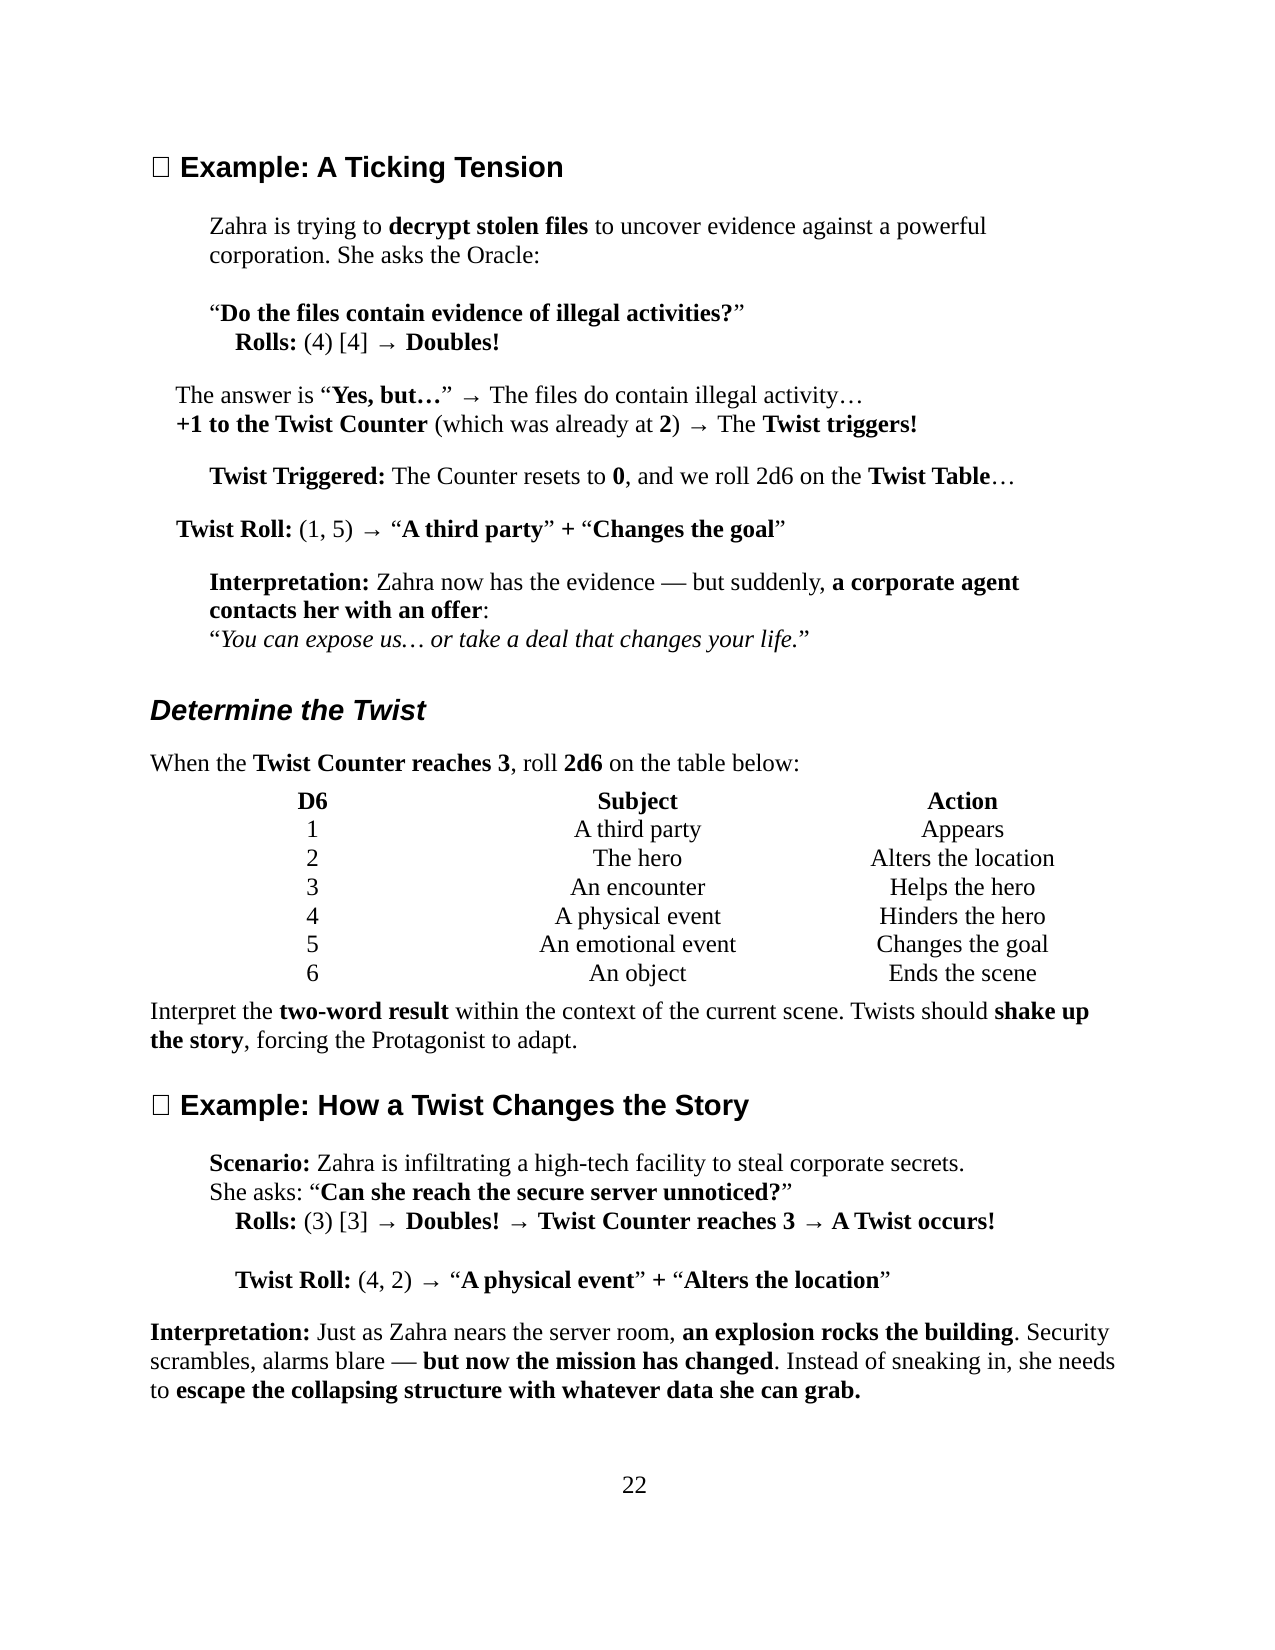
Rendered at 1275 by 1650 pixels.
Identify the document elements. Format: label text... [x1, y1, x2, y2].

table_cell 3 [150, 872, 475, 901]
table_cell 5 [150, 930, 475, 958]
table_cell Helps the hero [800, 872, 1125, 901]
table_cell A physical event [475, 901, 800, 929]
subtitle Determine the Twist [150, 693, 1125, 727]
table_cell Alters the location [800, 843, 1125, 872]
subtitle 📌 Example: A Ticking Tension [150, 150, 1125, 183]
table_cell An object [475, 958, 800, 987]
text When the Twist Counter reaches 3, roll 2d6 on the table below: [150, 748, 1125, 777]
table_cell 6 [150, 958, 475, 987]
text Zahra is trying to decrypt stolen files to uncover evidence against a powerful corporation. She asks the Oracle: [209, 211, 1066, 268]
table_cell Hinders the hero [800, 901, 1125, 929]
text Twist Triggered: The Counter resets to 0, and we roll 2d6 on the Twist Table… [209, 461, 1066, 490]
table_header Subject [475, 786, 800, 814]
text 🎲 Twist Roll: (1, 5) → “A third party” + “Changes the goal” [150, 514, 1125, 543]
table_cell Ends the scene [800, 958, 1125, 987]
table_header Action [800, 786, 1125, 814]
text Interpretation: Just as Zahra nears the server room, an explosion rocks the building. Security scrambles, alarms blare — but now the mission has changed. Instead of sneaking in, she needs to escape the collapsing structure with whatever data she can grab. [150, 1317, 1125, 1404]
table_cell Appears [800, 815, 1125, 843]
table_cell The hero [475, 843, 800, 872]
text Interpretation: Zahra now has the evidence — but suddenly, a corporate agent contacts her with an offer: “You can expose us… or take a deal that changes your life.” [209, 567, 1066, 653]
table_cell 1 [150, 815, 475, 843]
table_cell Changes the goal [800, 930, 1125, 958]
table_cell 2 [150, 843, 475, 872]
table_cell A third party [475, 815, 800, 843]
table_cell An encounter [475, 872, 800, 901]
table_cell An emotional event [475, 930, 800, 958]
subtitle 📌 Example: How a Twist Changes the Story [150, 1087, 1125, 1121]
text 🎲 Twist Roll: (4, 2) → “A physical event” + “Alters the location” [209, 1265, 1066, 1293]
text Interpret the two-word result within the context of the current scene. Twists should shake up the story, forcing the Protagonist to adapt. [150, 996, 1125, 1053]
text ✅ The answer is “Yes, but…” → The files do contain illegal activity… ✅ +1 to the Twist Counter (which was already at 2) → The Twist triggers! [150, 380, 1125, 437]
text “Do the files contain evidence of illegal activities?” 🎲 Rolls: (4) [4] → Doubles! [209, 298, 1066, 356]
text Scenario: Zahra is infiltrating a high-tech facility to steal corporate secrets. She asks: “Can she reach the secure server unnoticed?” 🎲 Rolls: (3) [3] → Doubles! → Twist Counter reaches 3 → A Twist occurs! [209, 1148, 1066, 1235]
table_cell 4 [150, 901, 475, 929]
table_header D6 [150, 786, 475, 814]
